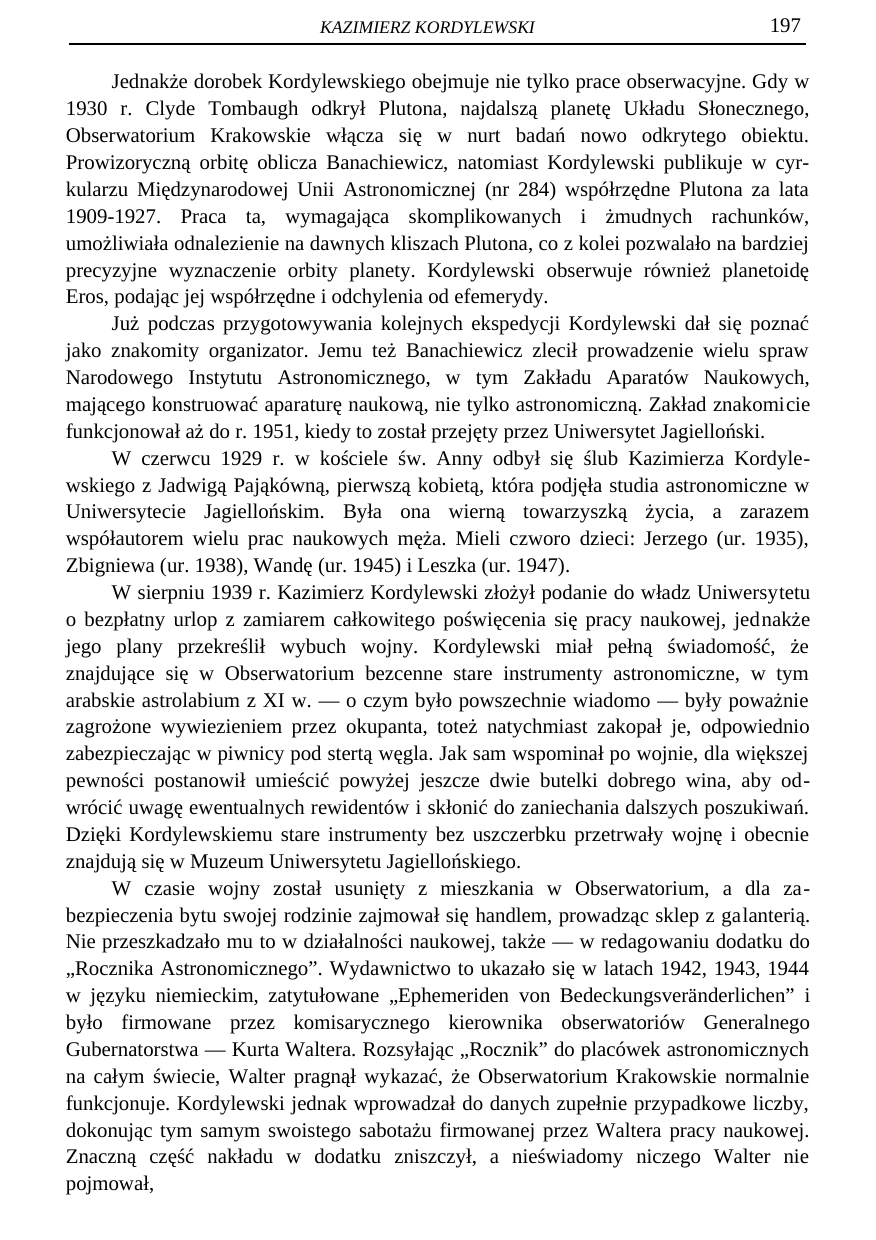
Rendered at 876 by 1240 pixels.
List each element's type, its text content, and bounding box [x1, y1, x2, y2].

text KAZIMIERZ KORDYLEWSKI [320, 16, 554, 37]
text W sierpniu 1939 r. Kazimierz Kordylewski złożył podanie do władz Uniwersy­tetu o bezpłatny urlop z zamiarem całkowitego poświęcenia się pracy naukowej, jed­nakże jego plany przekreślił wybuch wojny. Kordylewski miał pełną świadomość, że znajdujące się w Obserwatorium bezcenne stare instrumenty astronomiczne, w tym arabskie astrolabium z XI w. — o czym było powszechnie wiadomo — były poważnie zagrożone wywiezieniem przez okupanta, toteż natychmiast zakopał je, odpowiednio zabezpieczając w piwnicy pod stertą węgla. Jak sam wspominał po wojnie, dla większej pewności postanowił umieścić powyżej jeszcze dwie butelki dobrego wina, aby od­wrócić uwagę ewentualnych rewidentów i skłonić do zaniechania dalszych poszukiwań. Dzięki Kordylewskiemu stare instrumenty bez uszczerbku przetrwały wojnę i obecnie znajdują się w Muzeum Uniwersytetu Jagiellońskiego. [66, 580, 810, 873]
text Już podczas przygotowywania kolejnych ekspedycji Kordylewski dał się poznać jako znakomity organizator. Jemu też Banachiewicz zlecił prowadzenie wielu spraw Narodowego Instytutu Astronomicznego, w tym Zakładu Aparatów Naukowych, mającego konstruować aparaturę naukową, nie tylko astronomiczną. Zakład znakomi­cie funkcjonował aż do r. 1951, kiedy to został przejęty przez Uniwersytet Jagielloński. [66, 311, 810, 443]
text Jednakże dorobek Kordylewskiego obejmuje nie tylko prace obserwacyjne. Gdy w 1930 r. Clyde Tombaugh odkrył Plutona, najdalszą planetę Układu Słonecznego, Obserwatorium Krakowskie włącza się w nurt badań nowo odkrytego obiektu. Prowizoryczną orbitę oblicza Banachiewicz, natomiast Kordylewski publikuje w cyr- kularzu Międzynarodowej Unii Astronomicznej (nr 284) współrzędne Plutona za lata 1909-1927. Praca ta, wymagająca skomplikowanych i żmudnych rachunków, umożliwiała odnalezienie na dawnych kliszach Plutona, co z kolei pozwalało na bardziej precyzyjne wyznaczenie orbity planety. Kordylewski obserwuje również planetoidę Eros, podając jej współrzędne i odchylenia od efemerydy. [66, 69, 810, 308]
text W czerwcu 1929 r. w kościele św. Anny odbył się ślub Kazimierza Kordyle­wskiego z Jadwigą Pająkówną, pierwszą kobietą, która podjęła studia astronomiczne w Uniwersytecie Jagiellońskim. Była ona wierną towarzyszką życia, a zarazem współautorem wielu prac naukowych męża. Mieli czworo dzieci: Jerzego (ur. 1935), Zbigniewa (ur. 1938), Wandę (ur. 1945) i Leszka (ur. 1947). [66, 446, 810, 577]
text 197 [769, 13, 809, 37]
text W czasie wojny został usunięty z mieszkania w Obserwatorium, a dla za­bezpieczenia bytu swojej rodzinie zajmował się handlem, prowadząc sklep z ga­lanterią. Nie przeszkadzało mu to w działalności naukowej, także — w redago­waniu dodatku do „Rocznika Astronomicznego”. Wydawnictwo to ukazało się w latach 1942, 1943, 1944 w języku niemieckim, zatytułowane „Ephemeriden von Bedeckungsveränderlichen” i było firmowane przez komisarycznego kierow­nika obserwatoriów Generalnego Gubernatorstwa — Kurta Waltera. Rozsyłając „Rocznik” do placówek astronomicznych na całym świecie, Walter pragnął wy­kazać, że Obserwatorium Krakowskie normalnie funkcjonuje. Kordylewski jednak wprowadzał do danych zupełnie przypadkowe liczby, dokonując tym samym swoistego sabotażu firmowanej przez Waltera pracy naukowej. Znaczną część nakładu w dodatku zniszczył, a nieświadomy niczego Walter nie pojmował, [66, 876, 810, 1195]
